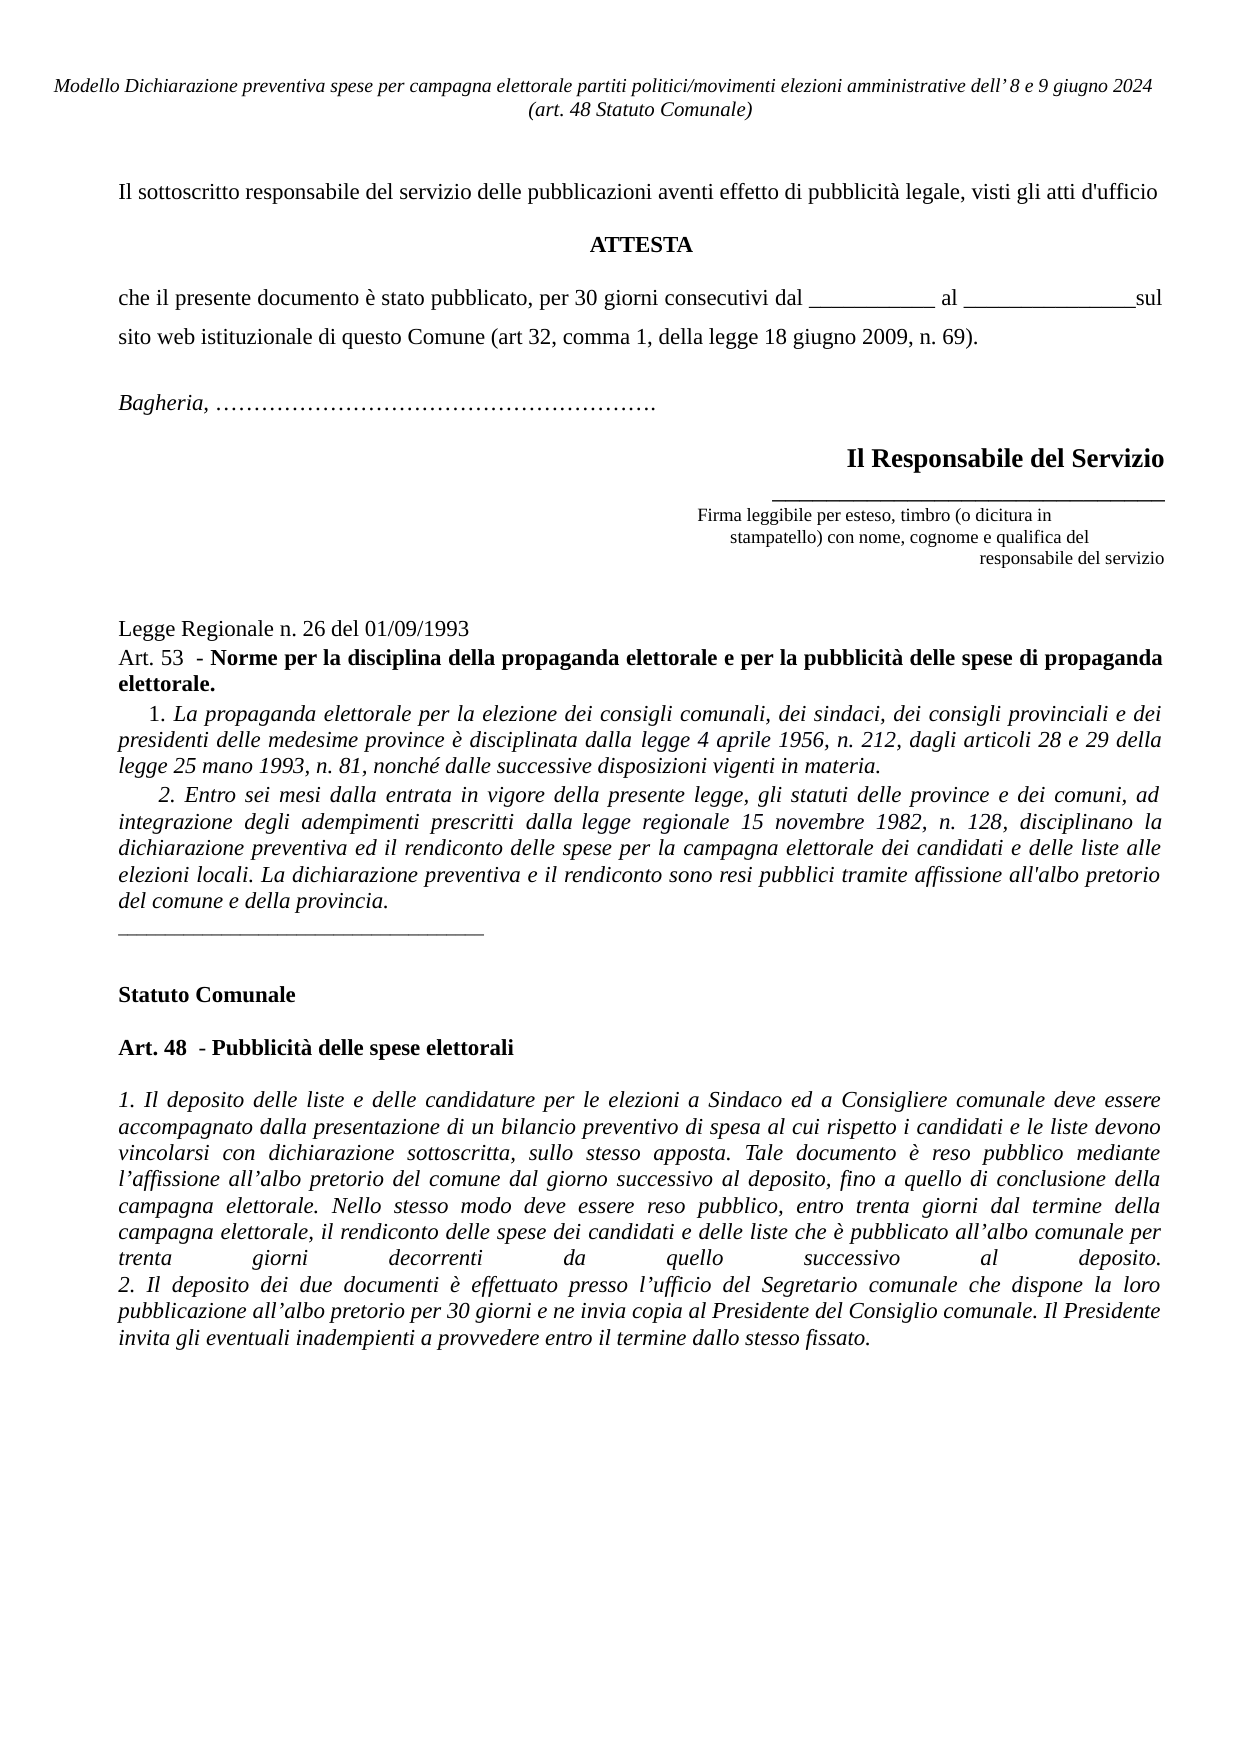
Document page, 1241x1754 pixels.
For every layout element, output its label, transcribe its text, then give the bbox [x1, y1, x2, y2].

text Il sottoscritto responsabile del servizio delle pubblicazioni aventi effetto di pubblicità legale, visti gli atti d'ufficio [118, 178, 1164, 204]
text Firma leggibile per esteso, timbro (o dicitura in [118, 504, 1164, 526]
text stampatello) con nome, cognome e qualifica del [118, 526, 1164, 547]
text Statuto Comunale [118, 981, 1164, 1007]
text ATTESTA [118, 231, 1164, 257]
text Legge Regionale n. 26 del 01/09/1993 [118, 615, 1164, 641]
text _______________________________________ [118, 916, 1164, 938]
text responsabile del servizio [118, 547, 1164, 569]
text _____________________________ [118, 473, 1164, 504]
text 1. Il deposito delle liste e delle candidature per le elezioni a Sindaco ed a Consigliere comunale deve essere accompagnato dalla presentazione di un bilancio preventivo di spesa al cui rispetto i candidati e le liste devono vincolarsi con dichiarazione sottoscritta, sullo stesso apposta. Tale documento è reso pubblico mediante l’affissione all’albo pretorio del comune dal giorno successivo al deposito, fino a quello di conclusione della campagna elettorale. Nello stesso modo deve essere reso pubblico, entro trenta giorni dal termine della campagna elettorale, il rendiconto delle spese dei candidati e delle liste che è pubblicato all’albo comunale per trenta giorni decorrenti da quello successivo al deposito. 2. Il deposito dei due documenti è effettuato presso l’ufficio del Segretario comunale che dispone la loro pubblicazione all’albo pretorio per 30 giorni e ne invia copia al Presidente del Consiglio comunale. Il Presidente invita gli eventuali inadempienti a provvedere entro il termine dallo stesso fissato. [118, 1086, 1164, 1350]
text Art. 48 - Pubblicità delle spese elettorali [118, 1034, 1164, 1060]
text 1. La propaganda elettorale per la elezione dei consigli comunali, dei sindaci, dei consigli provinciali e dei presidenti delle medesime province è disciplinata dalla legge 4 aprile 1956, n. 212, dagli articoli 28 e 29 della legge 25 mano 1993, n. 81, nonché dalle successive disposizioni vigenti in materia. [118, 699, 1164, 779]
text Bagheria, …………………………………………………. [118, 389, 1164, 415]
text 2. Entro sei mesi dalla entrata in vigore della presente legge, gli statuti delle province e dei comuni, ad integrazione degli adempimenti prescritti dalla legge regionale 15 novembre 1982, n. 128, disciplinano la dichiarazione preventiva ed il rendiconto delle spese per la campagna elettorale dei candidati e delle liste alle elezioni locali. La dichiarazione preventiva e il rendiconto sono resi pubblici tramite affissione all'albo pretorio del comune e della provincia. [118, 782, 1164, 913]
text che il presente documento è stato pubblicato, per 30 giorni consecutivi dal ___________ al _______________sul sito web istituzionale di questo Comune (art 32, comma 1, della legge 18 giugno 2009, n. 69). [118, 284, 1164, 349]
text Art. 53 - Norme per la disciplina della propaganda elettorale e per la pubblicità delle spese di propaganda elettorale. [118, 644, 1164, 697]
text Il Responsabile del Servizio [118, 442, 1164, 473]
